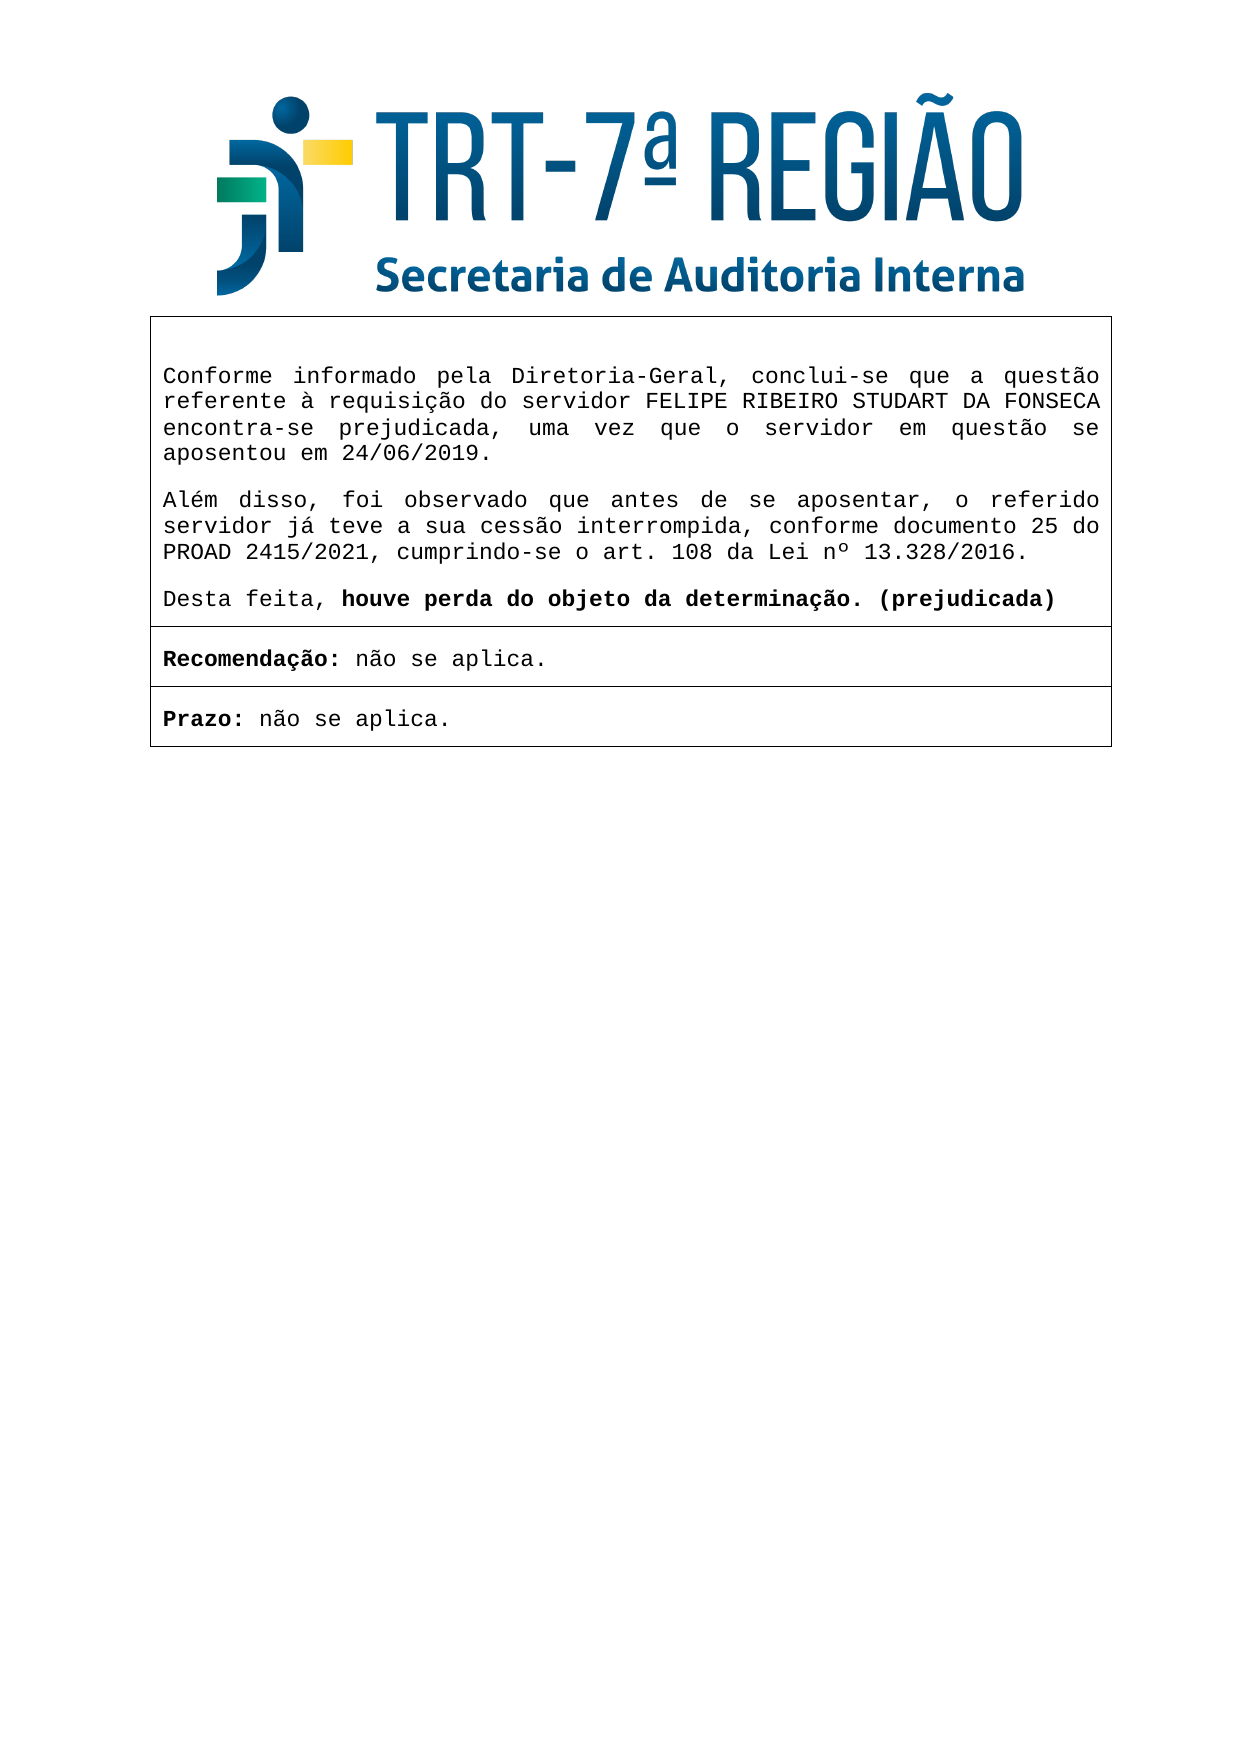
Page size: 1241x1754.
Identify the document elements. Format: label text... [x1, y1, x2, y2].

table_cell Recomendação: não se aplica. [151, 627, 1111, 686]
picture [211, 75, 1029, 316]
table_cell Prazo: não se aplica. [151, 687, 1111, 746]
table_cell Conforme informado pela Diretoria-Geral, conclui-se que a questão referente à requisição do servidor FELIPE RIBEIRO STUDART DA FONSECA encontra-se prejudicada, uma vez que o servidor em questão se aposentou em 24/06/2019. Além disso, foi observado que antes de se aposentar, o referido servidor já teve a sua cessão interrompida, conforme documento 25 do PROAD 2415/2021, cumprindo-se o art. 108 da Lei nº 13.328/2016. Desta feita, houve perda do objeto da determinação. (prejudicada) [151, 317, 1111, 626]
